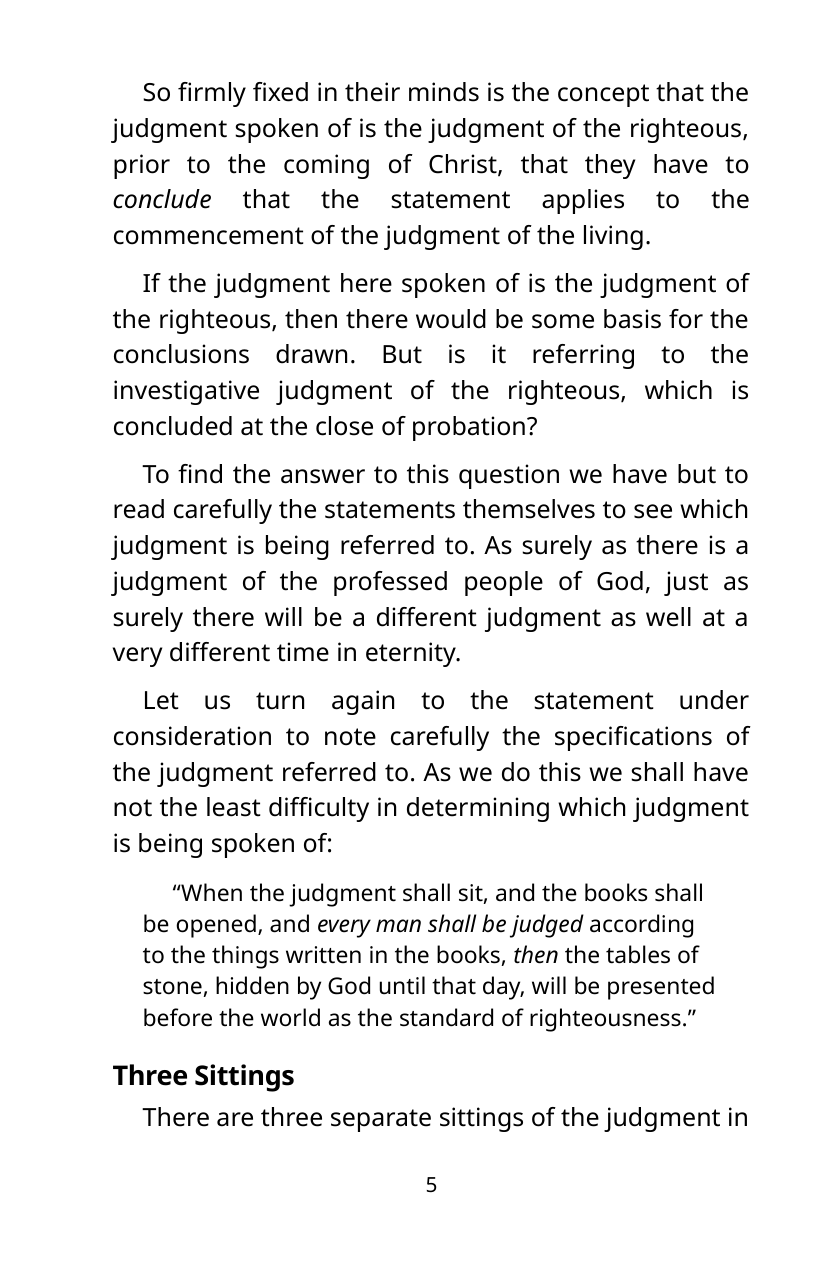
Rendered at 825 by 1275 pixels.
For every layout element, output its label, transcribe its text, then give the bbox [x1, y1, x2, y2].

subtitle Three Sittings [112, 1057, 750, 1094]
text To find the answer to this question we have but to read carefully the statements themselves to see which judgment is being referred to. As surely as there is a judgment of the professed people of God, just as surely there will be a different judgment as well at a very different time in eternity. [112, 456, 750, 669]
text Let us turn again to the statement under consideration to note carefully the specifications of the judgment referred to. As we do this we shall have not the least difficulty in determining which judgment is being spoken of: [112, 683, 750, 860]
text “When the judgment shall sit, and the books shall be opened, and every man shall be judged according to the things written in the books, then the tables of stone, hidden by God until that day, will be presented before the world as the standard of righteousness.” [142, 877, 720, 1033]
text If the judgment here spoken of is the judgment of the righteous, then there would be some basis for the conclusions drawn. But is it referring to the investigative judgment of the righteous, which is concluded at the close of probation? [112, 266, 750, 443]
text So firmly fixed in their minds is the concept that the judgment spoken of is the judgment of the righteous, prior to the coming of Christ, that they have to conclude that the statement applies to the commencement of the judgment of the living. [112, 75, 750, 252]
text There are three separate sittings of the judgment in [112, 1100, 750, 1134]
